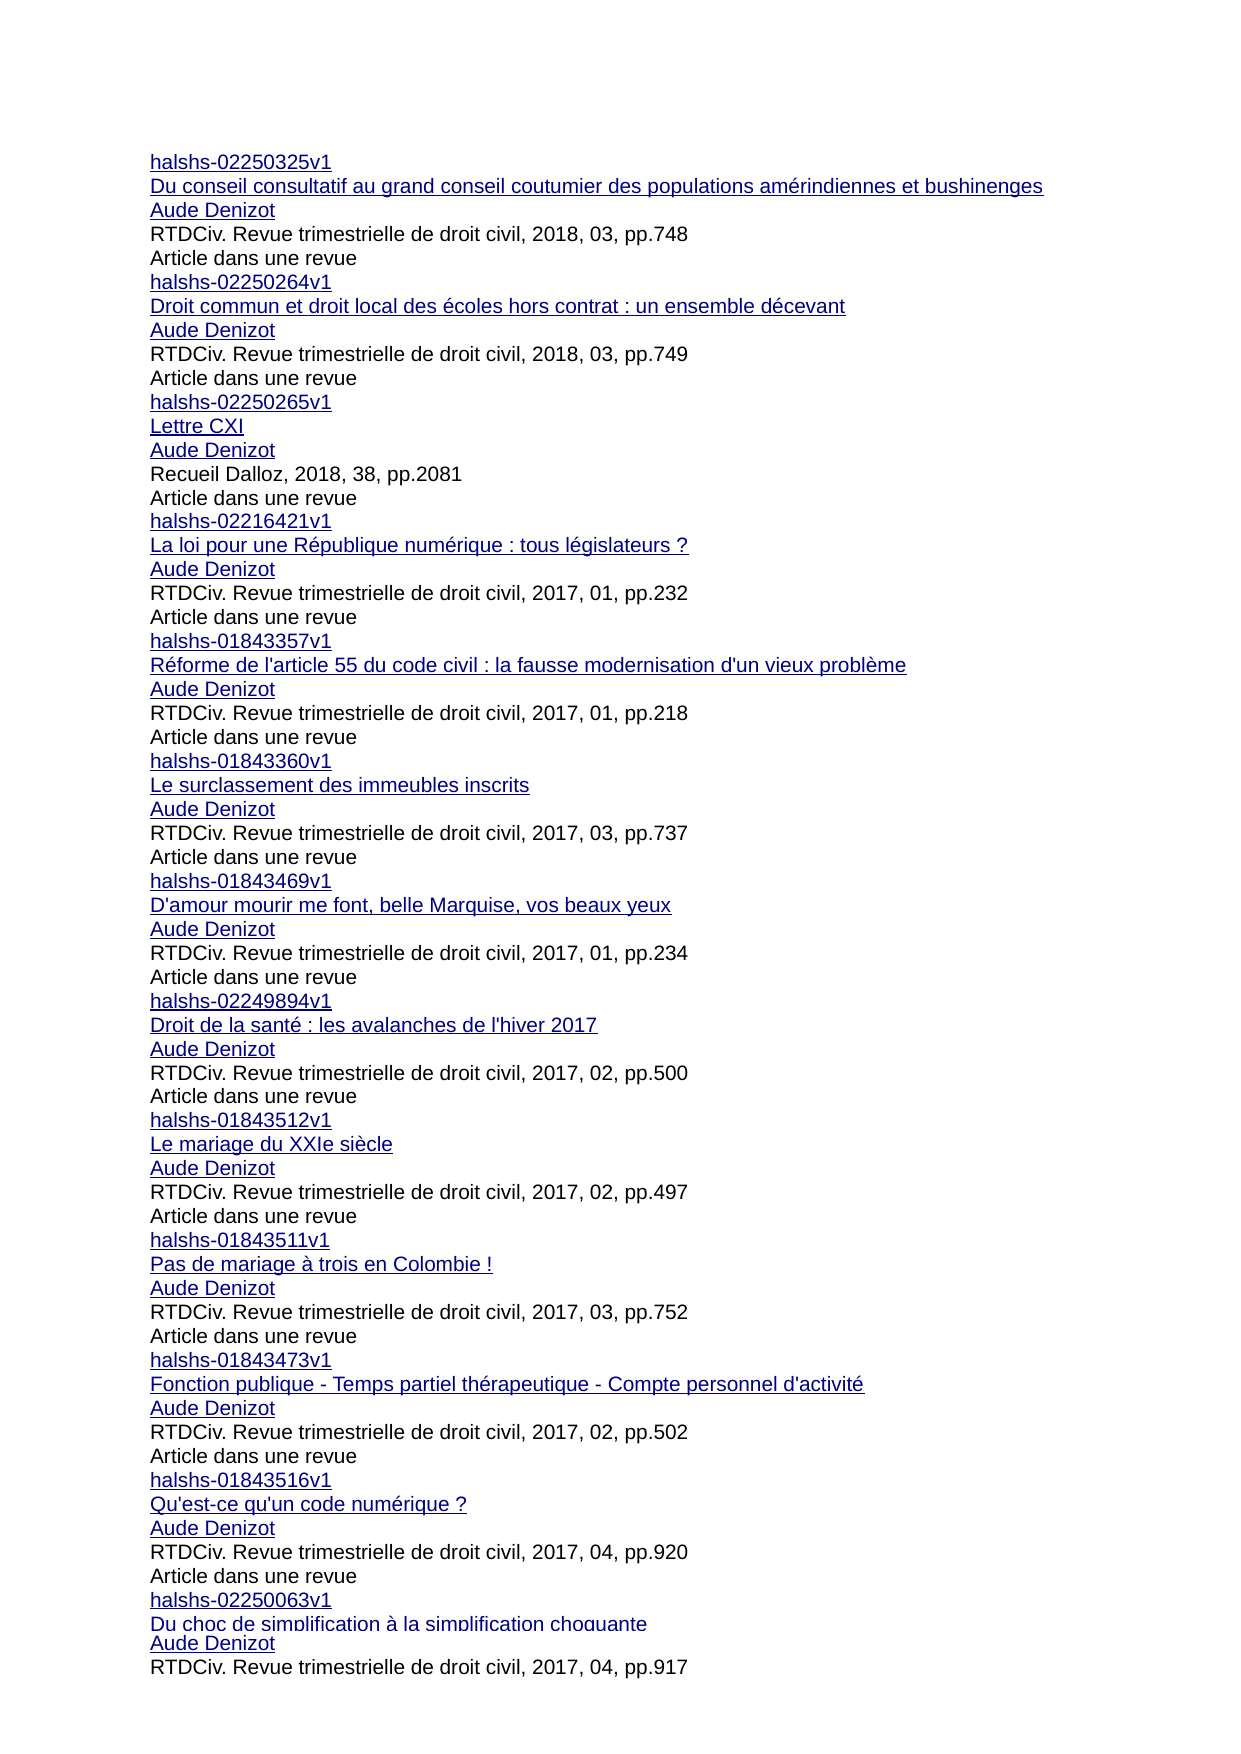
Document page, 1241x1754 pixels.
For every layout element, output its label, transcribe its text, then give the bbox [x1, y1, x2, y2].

table_cell Du conseil consultatif au grand conseil coutumier des populations amérindiennes et bushinenges Aude Denizot RTDCiv. Revue trimestrielle de droit civil, 2018, 03, pp.748 Article dans une revue halshs-02250264v1 [150, 174, 1090, 294]
table_cell Lettre CXI Aude Denizot Recueil Dalloz, 2018, 38, pp.2081 Article dans une revue halshs-02216421v1 [150, 414, 1090, 533]
table_cell Du choc de simplification à la simplification choquante Aude Denizot RTDCiv. Revue trimestrielle de droit civil, 2017, 04, pp.917 [150, 1611, 1090, 1679]
table_cell halshs-02250325v1 [150, 150, 1090, 174]
table_cell Fonction publique - Temps partiel thérapeutique - Compte personnel d'activité Aude Denizot RTDCiv. Revue trimestrielle de droit civil, 2017, 02, pp.502 Article dans une revue halshs-01843516v1 [150, 1372, 1090, 1492]
table_cell Droit de la santé : les avalanches de l'hiver 2017 Aude Denizot RTDCiv. Revue trimestrielle de droit civil, 2017, 02, pp.500 Article dans une revue halshs-01843512v1 [150, 1013, 1090, 1132]
table_cell Qu'est-ce qu'un code numérique ? Aude Denizot RTDCiv. Revue trimestrielle de droit civil, 2017, 04, pp.920 Article dans une revue halshs-02250063v1 [150, 1492, 1090, 1611]
table_cell Pas de mariage à trois en Colombie ! Aude Denizot RTDCiv. Revue trimestrielle de droit civil, 2017, 03, pp.752 Article dans une revue halshs-01843473v1 [150, 1252, 1090, 1372]
table_cell Réforme de l'article 55 du code civil : la fausse modernisation d'un vieux problème Aude Denizot RTDCiv. Revue trimestrielle de droit civil, 2017, 01, pp.218 Article dans une revue halshs-01843360v1 [150, 653, 1090, 773]
table_cell Droit commun et droit local des écoles hors contrat : un ensemble décevant Aude Denizot RTDCiv. Revue trimestrielle de droit civil, 2018, 03, pp.749 Article dans une revue halshs-02250265v1 [150, 294, 1090, 413]
table_cell Le surclassement des immeubles inscrits Aude Denizot RTDCiv. Revue trimestrielle de droit civil, 2017, 03, pp.737 Article dans une revue halshs-01843469v1 [150, 773, 1090, 893]
table_cell La loi pour une République numérique : tous législateurs ? Aude Denizot RTDCiv. Revue trimestrielle de droit civil, 2017, 01, pp.232 Article dans une revue halshs-01843357v1 [150, 533, 1090, 653]
table_cell D'amour mourir me font, belle Marquise, vos beaux yeux Aude Denizot RTDCiv. Revue trimestrielle de droit civil, 2017, 01, pp.234 Article dans une revue halshs-02249894v1 [150, 893, 1090, 1012]
table_cell Le mariage du XXIe siècle Aude Denizot RTDCiv. Revue trimestrielle de droit civil, 2017, 02, pp.497 Article dans une revue halshs-01843511v1 [150, 1132, 1090, 1252]
